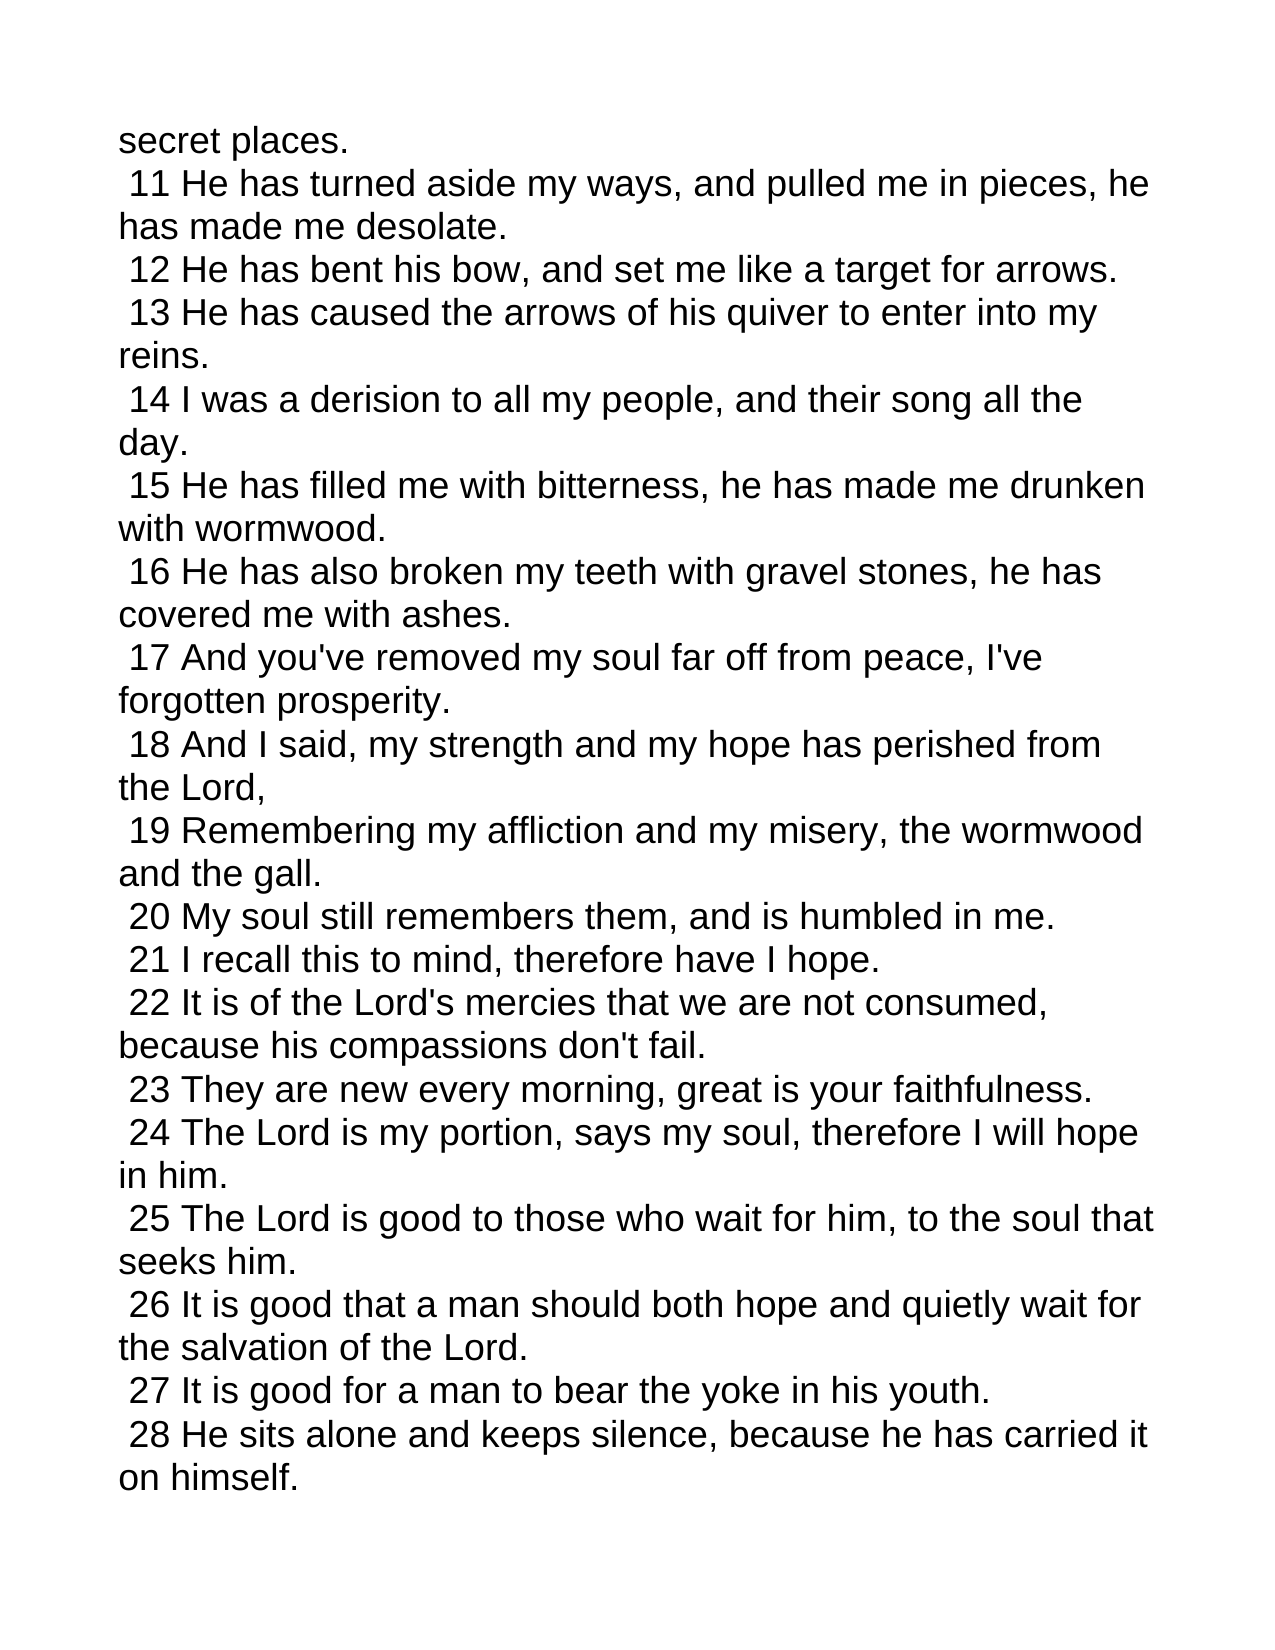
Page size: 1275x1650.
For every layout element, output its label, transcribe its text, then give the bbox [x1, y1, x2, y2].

text 21 I recall this to mind, therefore have I hope. [118, 937, 1157, 981]
text 18 And I said, my strength and my hope has perished from the Lord, [118, 722, 1157, 808]
text 15 He has filled me with bitterness, he has made me drunken with wormwood. [118, 463, 1157, 549]
text 24 The Lord is my portion, says my soul, therefore I will hope in him. [118, 1110, 1157, 1196]
text 28 He sits alone and keeps silence, because he has carried it on himself. [118, 1412, 1157, 1498]
text 20 My soul still remembers them, and is humbled in me. [118, 894, 1157, 937]
text 26 It is good that a man should both hope and quietly wait for the salvation of the Lord. [118, 1282, 1157, 1369]
text 22 It is of the Lord's mercies that we are not consumed, because his compassions don't fail. [118, 981, 1157, 1067]
text 25 The Lord is good to those who wait for him, to the soul that seeks him. [118, 1196, 1157, 1282]
text 19 Remembering my affliction and my misery, the wormwood and the gall. [118, 808, 1157, 894]
text 16 He has also broken my teeth with gravel stones, he has covered me with ashes. [118, 549, 1157, 636]
text 23 They are new every morning, great is your faithfulness. [118, 1067, 1157, 1110]
text secret places. [118, 118, 1157, 161]
text 14 I was a derision to all my people, and their song all the day. [118, 377, 1157, 463]
text 13 He has caused the arrows of his quiver to enter into my reins. [118, 291, 1157, 377]
text 17 And you've removed my soul far off from peace, I've forgotten prosperity. [118, 636, 1157, 722]
text 27 It is good for a man to bear the yoke in his youth. [118, 1369, 1157, 1412]
text 11 He has turned aside my ways, and pulled me in pieces, he has made me desolate. [118, 161, 1157, 247]
text 12 He has bent his bow, and set me like a target for arrows. [118, 247, 1157, 291]
